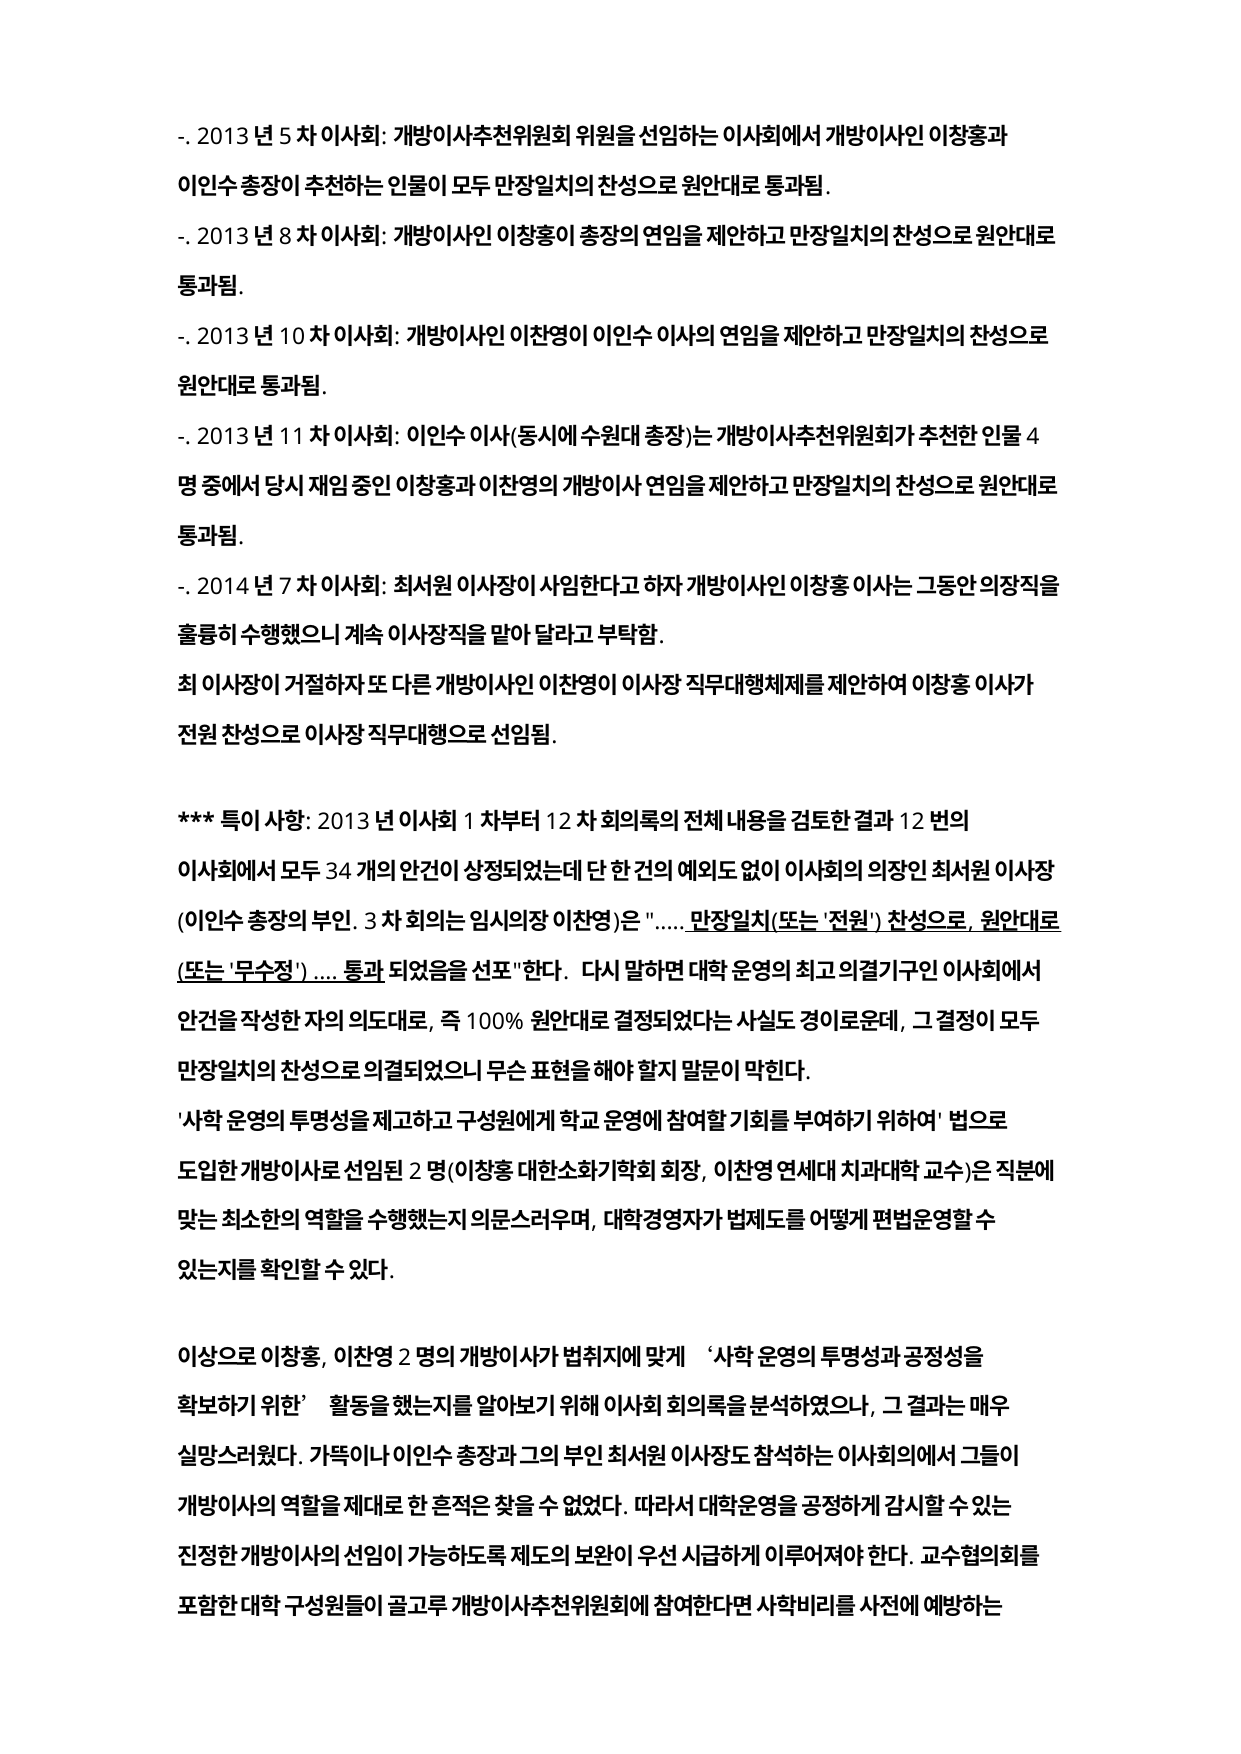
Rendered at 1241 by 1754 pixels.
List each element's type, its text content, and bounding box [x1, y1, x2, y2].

text -. 2014년 7차 이사회: 최서원 이사장이 사임한다고 하자 개방이사인 이창홍 이사는 그동안 의장직을 훌륭히 수행했으니 계속 이사장직을 맡아 달라고 부탁함. 최 이사장이 거절하자 또 다른 개방이사인 이찬영이 이사장 직무대행체제를 제안하여 이창홍 이사가 전원 찬성으로 이사장 직무대행으로 선임됨. [177, 567, 1063, 750]
text *** 특이 사항: 2013년 이사회 1차부터 12차 회의록의 전체 내용을 검토한 결과 12번의 이사회에서 모두 34개의 안건이 상정되었는데 단 한 건의 예외도 없이 이사회의 의장인 최서원 이사장(이인수 총장의 부인. 3차 회의는 임시의장 이찬영)은 "..... 만장일치(또는 '전원') 찬성으로, 원안대로(또는 '무수정') .... 통과 되었음을 선포"한다. 다시 말하면 대학 운영의 최고 의결기구인 이사회에서 안건을 작성한 자의 의도대로, 즉 100% 원안대로 결정되었다는 사실도 경이로운데, 그 결정이 모두 만장일치의 찬성으로 의결되었으니 무슨 표현을 해야 할지 말문이 막힌다. [177, 803, 1063, 1086]
text -. 2013년 11차 이사회: 이인수 이사(동시에 수원대 총장)는 개방이사추천위원회가 추천한 인물 4명 중에서 당시 재임 중인 이창홍과 이찬영의 개방이사 연임을 제안하고 만장일치의 찬성으로 원안대로 통과됨. [177, 418, 1063, 551]
text '사학 운영의 투명성을 제고하고 구성원에게 학교 운영에 참여할 기회를 부여하기 위하여' 법으로 도입한 개방이사로 선임된 2명(이창홍 대한소화기학회 회장, 이찬영 연세대 치과대학 교수)은 직분에 맞는 최소한의 역할을 수행했는지 의문스러우며, 대학경영자가 법제도를 어떻게 편법운영할 수 있는지를 확인할 수 있다. [177, 1103, 1063, 1286]
text 이상으로 이창홍, 이찬영 2명의 개방이사가 법취지에 맞게 ‘사학 운영의 투명성과 공정성을 확보하기 위한’ 활동을 했는지를 알아보기 위해 이사회 회의록을 분석하였으나, 그 결과는 매우 실망스러웠다. 가뜩이나 이인수 총장과 그의 부인 최서원 이사장도 참석하는 이사회의에서 그들이 개방이사의 역할을 제대로 한 흔적은 찾을 수 없었다. 따라서 대학운영을 공정하게 감시할 수 있는 진정한 개방이사의 선임이 가능하도록 제도의 보완이 우선 시급하게 이루어져야 한다. 교수협의회를 포함한 대학 구성원들이 골고루 개방이사추천위원회에 참여한다면 사학비리를 사전에 예방하는 [177, 1338, 1063, 1621]
text -. 2013년 5차 이사회: 개방이사추천위원회 위원을 선임하는 이사회에서 개방이사인 이창홍과 이인수 총장이 추천하는 인물이 모두 만장일치의 찬성으로 원안대로 통과됨. [177, 118, 1063, 201]
text -. 2013년 8차 이사회: 개방이사인 이창홍이 총장의 연임을 제안하고 만장일치의 찬성으로 원안대로 통과됨. [177, 218, 1063, 301]
text -. 2013년 10차 이사회: 개방이사인 이찬영이 이인수 이사의 연임을 제안하고 만장일치의 찬성으로 원안대로 통과됨. [177, 318, 1063, 401]
